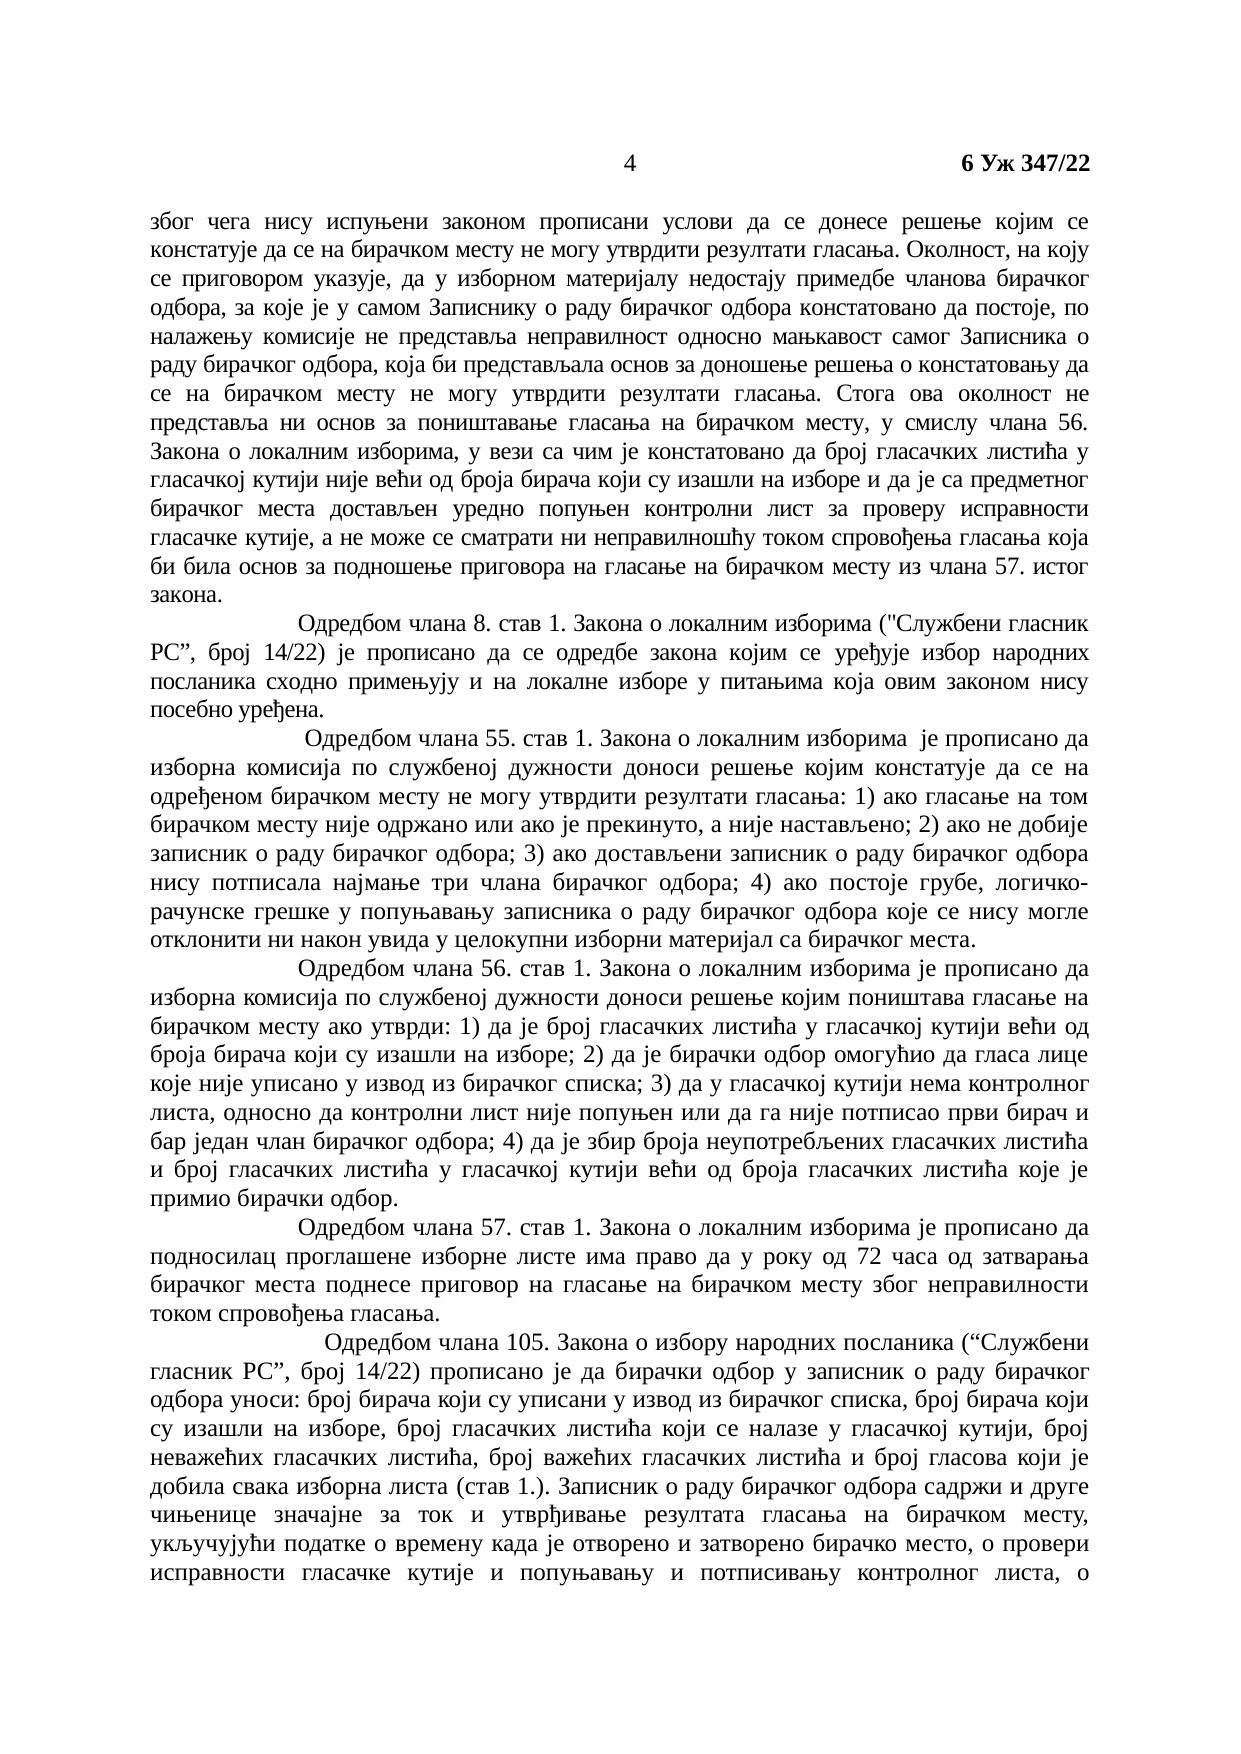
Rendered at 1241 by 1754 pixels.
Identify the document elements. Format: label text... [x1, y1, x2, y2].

text Одредбом члана 56. став 1. Закона о локалним изборима је прописано да изборна комисија по службеној дужности доноси решење којим поништава гласање на бирачком месту ако утврди: 1) да је број гласачких листића у гласачкој кутији већи од броја бирача који су изашли на изборе; 2) да је бирачки одбор омогућио да гласа лице које није уписано у извод из бирачког списка; 3) да у гласачкој кутији нема контролног листа, односно да контролни лист није попуњен или да га није потписао први бирач и бар један члан бирачког одбора; 4) да је збир броја неупотребљених гласачких листића и број гласачких листића у гласачкој кутији већи од броја гласачких листића које је примио бирачки одбор. [150, 953, 1090, 1212]
text Одредбом члана 8. став 1. Закона о локалним изборима ("Службени гласник РС”, број 14/22) је прописано да се одредбе закона којим се уређује избор народних посланика сходно примењују и на локалне изборе у питањима која овим законом нису посебно уређена. [150, 608, 1090, 723]
text због чега нису испуњени законом прописани услови да се донесе решење којим се констатује да се на бирачком месту не могу утврдити резултати гласања. Околност, на коју се приговором указује, да у изборном материјалу недостају примедбе чланова бирачког одбора, за које је у самом Записнику о раду бирачког одбора констатовано да постоје, по налажењу комисије не представља неправилност односно мањкавост самог Записника о раду бирачког одбора, која би представљала основ за доношење решења о констатовању да се на бирачком месту не могу утврдити резултати гласања. Стога ова околност не представља ни основ за поништавање гласања на бирачком месту, у смислу члана 56. Закона о локалним изборима, у вези са чим је констатовано да број гласачких листића у гласачкој кутији није већи од броја бирача који су изашли на изборе и да је са предметног бирачког места достављен уредно попуњен контролни лист за проверу исправности гласачке кутије, а не може се сматрати ни неправилношћу током спровођења гласања која би била основ за подношење приговора на гласање на бирачком месту из члана 57. истог закона. [150, 206, 1090, 608]
text Одредбом члана 57. став 1. Закона о локалним изборима је прописано да подносилац проглашене изборне листе има право да у року од 72 часа од затварања бирачког места поднесе приговор на гласање на бирачком месту због неправилности током спровођења гласања. [150, 1212, 1090, 1327]
text Одредбом члана 105. Закона о избору народних посланика (“Службени гласник РС”, број 14/22) прописано је да бирачки одбор у записник о раду бирачког одбора уноси: број бирача који су уписани у извод из бирачког списка, број бирача који су изашли на изборе, број гласачких листића који се налазе у гласачкој кутији, број неважећих гласачких листића, број важећих гласачких листића и број гласова који је добила свака изборна листа (став 1.). Записник о раду бирачког одбора садржи и друге чињенице значајне за ток и утврђивање резултата гласања на бирачком месту, укључујући податке о времену када је отворено и затворено бирачко место, о провери исправности гласачке кутије и попуњавању и потписивању контролног листа, о [150, 1327, 1090, 1586]
text Одредбом члана 55. став 1. Закона о локалним изборима је прописано да изборна комисија по службеној дужности доноси решење којим констатује да се на одређеном бирачком месту не могу утврдити резултати гласања: 1) ако гласање на том бирачком месту није одржано или ако је прекинуто, а није настављено; 2) ако не добије записник о раду бирачког одбора; 3) ако достављени записник о раду бирачког одбора нису потписала најмање три члана бирачког одбора; 4) ако постоје грубе, логичко-рачунске грешке у попуњавању записника о раду бирачког одбора које се нису могле отклонити ни након увида у целокупни изборни материјал са бирачког места. [150, 723, 1090, 953]
